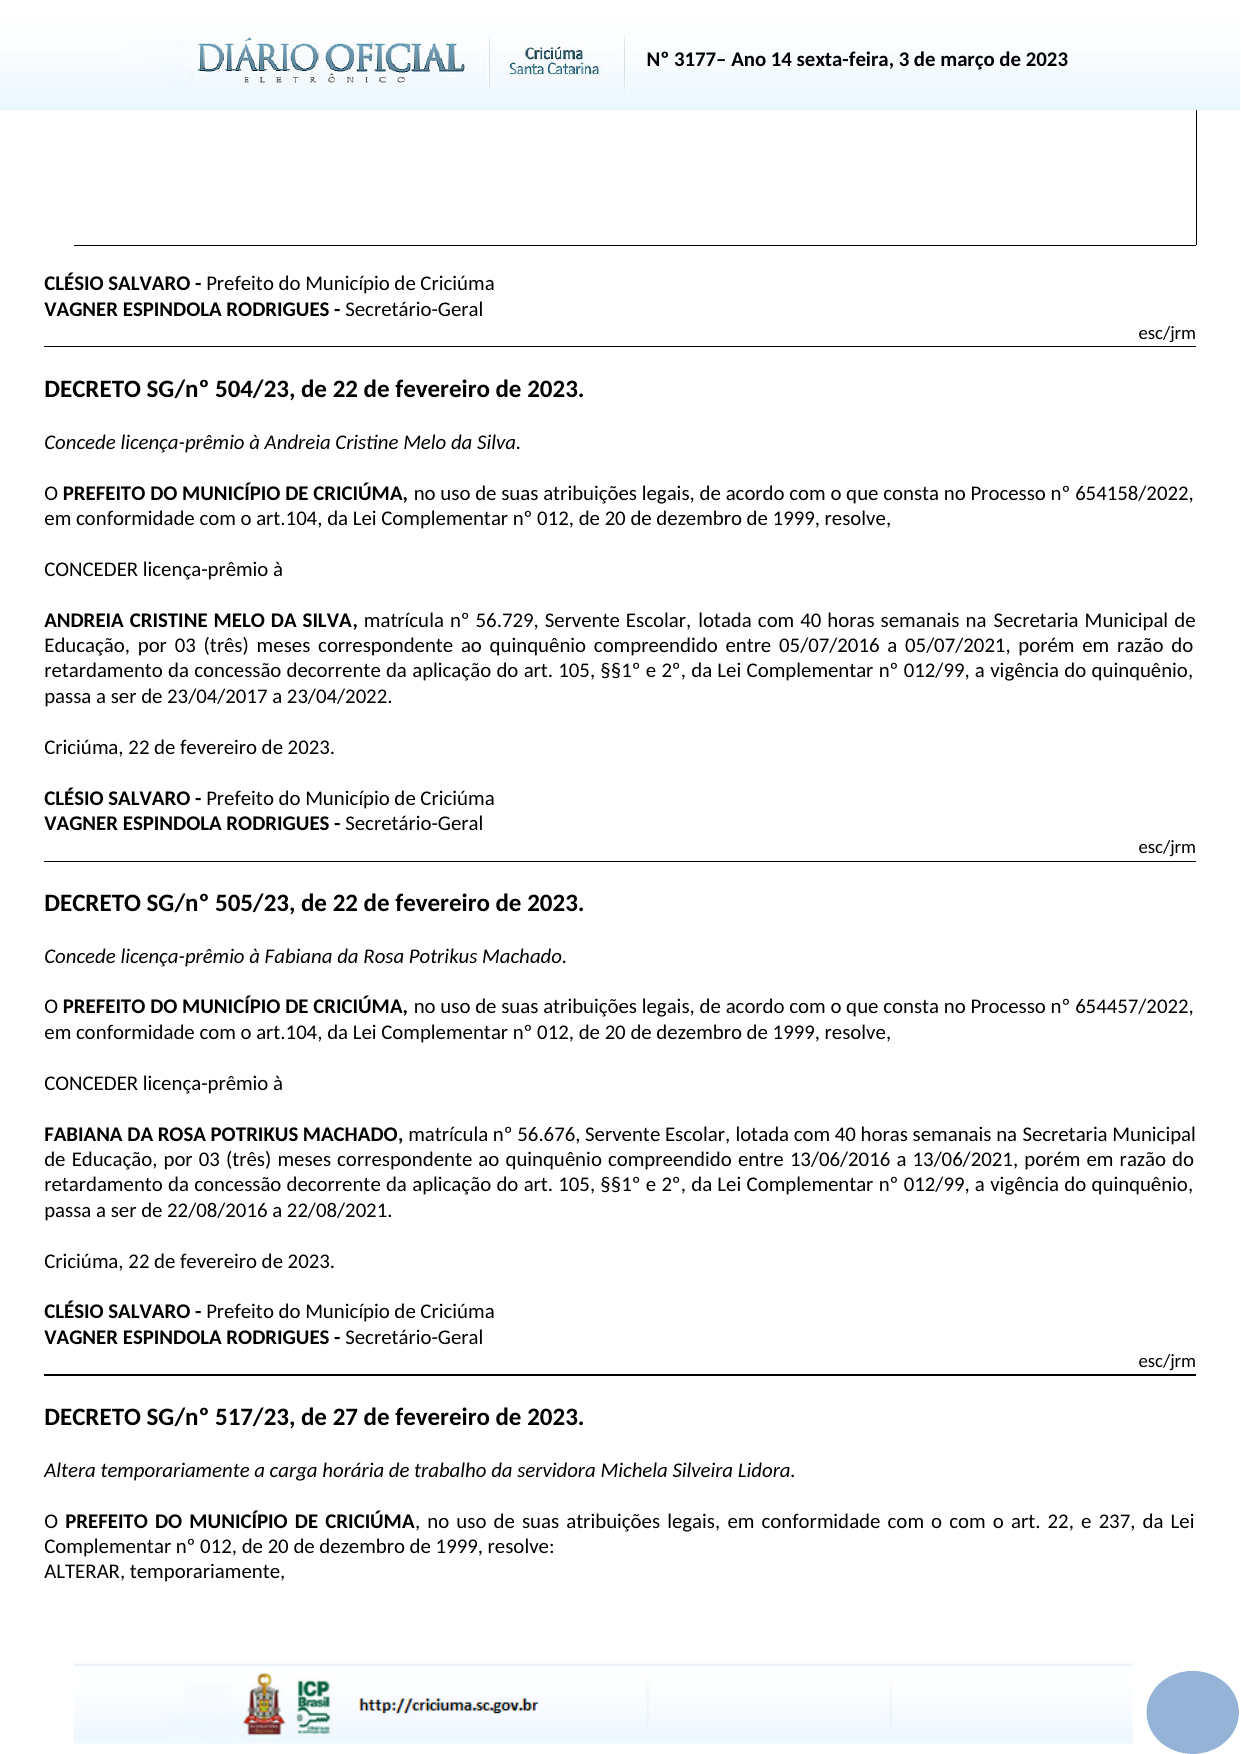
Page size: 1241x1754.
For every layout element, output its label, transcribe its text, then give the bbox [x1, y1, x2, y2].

text O PREFEITO DO MUNICÍPIO DE CRICIÚMA, no uso de suas atribuições legais, em conformidade com o com o art. 22, e 237, da Lei Complementar nº 012, de 20 de dezembro de 1999, resolve: [44, 1508, 1196, 1559]
text Concede licença-prêmio à Fabiana da Rosa Potrikus Machado. [44, 943, 1196, 968]
text esc/jrm [44, 1349, 1196, 1374]
text O PREFEITO DO MUNICÍPIO DE CRICIÚMA, no uso de suas atribuições legais, de acordo com o que consta no Processo nº 654457/2022, em conformidade com o art.104, da Lei Complementar nº 012, de 20 de dezembro de 1999, resolve, [44, 994, 1196, 1044]
text O PREFEITO DO MUNICÍPIO DE CRICIÚMA, no uso de suas atribuições legais, de acordo com o que consta no Processo nº 654158/2022, em conformidade com o art.104, da Lei Complementar nº 012, de 20 de dezembro de 1999, resolve, [44, 480, 1196, 531]
text CLÉSIO SALVARO - Prefeito do Município de Criciúma [44, 271, 1240, 296]
text DECRETO SG/nº 505/23, de 22 de fevereiro de 2023. [44, 887, 1196, 917]
text CLÉSIO SALVARO - Prefeito do Município de Criciúma [44, 785, 1240, 810]
text FABIANA DA ROSA POTRIKUS MACHADO, matrícula nº 56.676, Servente Escolar, lotada com 40 horas semanais na Secretaria Municipal de Educação, por 03 (três) meses correspondente ao quinquênio compreendido entre 13/06/2016 a 13/06/2021, porém em razão do retardamento da concessão decorrente da aplicação do art. 105, §§1º e 2º, da Lei Complementar nº 012/99, a vigência do quinquênio, passa a ser de 22/08/2016 a 22/08/2021. [44, 1121, 1196, 1222]
text Criciúma, 22 de fevereiro de 2023. [44, 1248, 1196, 1273]
text ALTERAR, temporariamente, [44, 1559, 1196, 1584]
text CONCEDER licença-prêmio à [44, 556, 1196, 581]
text Altera temporariamente a carga horária de trabalho da servidora Michela Silveira Lidora. [44, 1457, 1181, 1482]
text esc/jrm [44, 836, 1196, 861]
text VAGNER ESPINDOLA RODRIGUES - Secretário-Geral [44, 1324, 1240, 1349]
text DECRETO SG/nº 517/23, de 27 de fevereiro de 2023. [44, 1401, 1196, 1432]
text Concede licença-prêmio à Andreia Cristine Melo da Silva. [44, 429, 1196, 454]
text VAGNER ESPINDOLA RODRIGUES - Secretário-Geral [44, 810, 1240, 836]
text DECRETO SG/nº 504/23, de 22 de fevereiro de 2023. [44, 373, 1196, 403]
text CLÉSIO SALVARO - Prefeito do Município de Criciúma [44, 1299, 1240, 1324]
text ANDREIA CRISTINE MELO DA SILVA, matrícula nº 56.729, Servente Escolar, lotada com 40 horas semanais na Secretaria Municipal de Educação, por 03 (três) meses correspondente ao quinquênio compreendido entre 05/07/2016 a 05/07/2021, porém em razão do retardamento da concessão decorrente da aplicação do art. 105, §§1º e 2º, da Lei Complementar nº 012/99, a vigência do quinquênio, passa a ser de 23/04/2017 a 23/04/2022. [44, 607, 1196, 708]
text Criciúma, 22 de fevereiro de 2023. [44, 734, 1196, 759]
text VAGNER ESPINDOLA RODRIGUES - Secretário-Geral [44, 296, 1240, 321]
text CONCEDER licença-prêmio à [44, 1070, 1196, 1095]
text esc/jrm [44, 321, 1196, 346]
